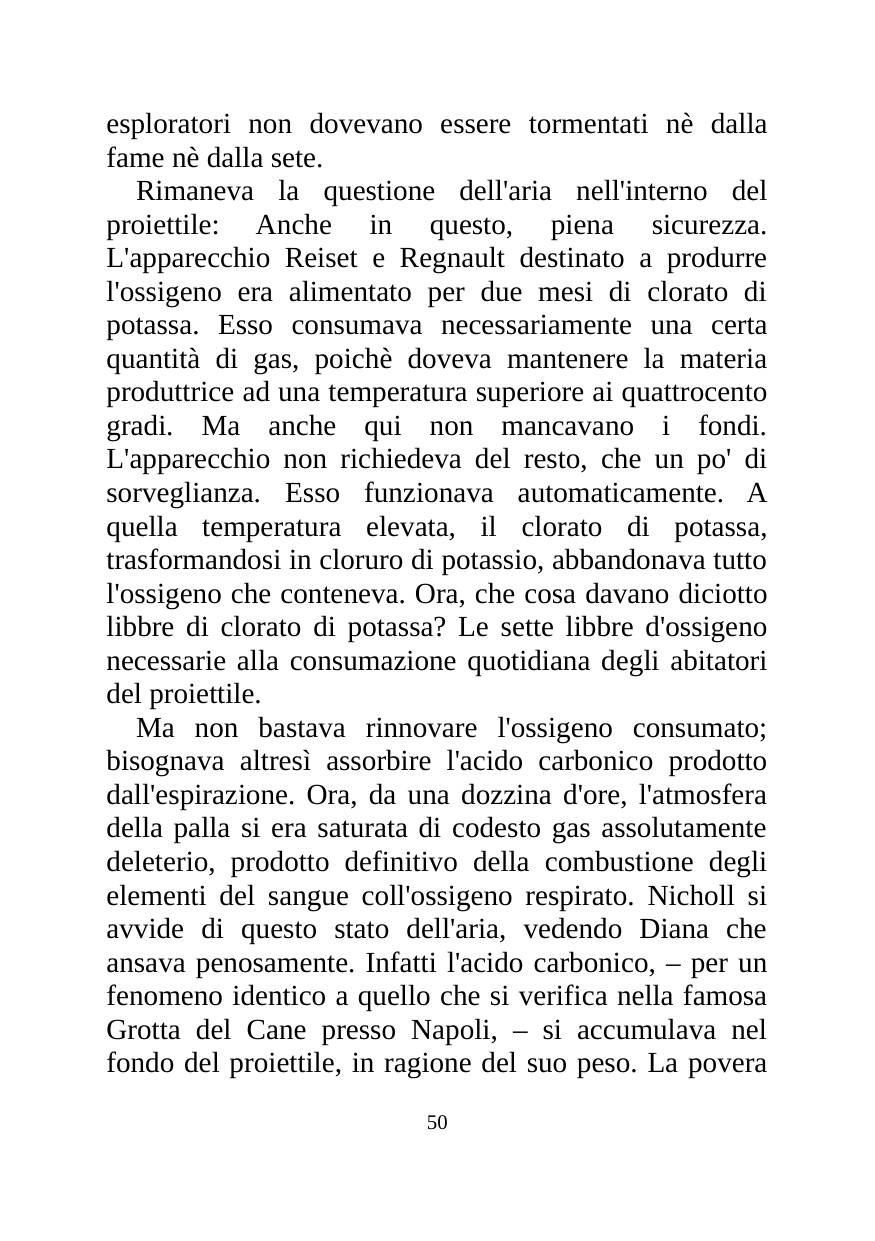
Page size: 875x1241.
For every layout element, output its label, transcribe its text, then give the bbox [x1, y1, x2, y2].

text Rimaneva la questione dell'aria nell'interno del proiettile: Anche in questo, piena sicurezza. L'apparecchio Reiset e Regnault destinato a produrre l'ossigeno era alimentato per due mesi di clorato di potassa. Esso consumava necessariamente una certa quantità di gas, poichè doveva mantenere la materia produttrice ad una temperatura superiore ai quattrocento gradi. Ma anche qui non mancavano i fondi. L'apparecchio non richiedeva del resto, che un po' di sorveglianza. Esso funzionava automaticamente. A quella temperatura elevata, il clorato di potassa, trasformandosi in cloruro di potassio, abbandonava tutto l'ossigeno che conteneva. Ora, che cosa davano diciotto libbre di clorato di potassa? Le sette libbre d'ossigeno necessarie alla consumazione quotidiana degli abitatori del proiettile. [106, 173, 768, 710]
text esploratori non dovevano essere tormentati nè dalla fame nè dalla sete. [106, 106, 768, 173]
text Ma non bastava rinnovare l'ossigeno consumato; bisognava altresì assorbire l'acido carbonico prodotto dall'espirazione. Ora, da una dozzina d'ore, l'atmosfera della palla si era saturata di codesto gas assolutamente deleterio, prodotto definitivo della combustione degli elementi del sangue coll'ossigeno respirato. Nicholl si avvide di questo stato dell'aria, vedendo Diana che ansava penosamente. Infatti l'acido carbonico, – per un fenomeno identico a quello che si verifica nella famosa Grotta del Cane presso Napoli, – si accumulava nel fondo del proiettile, in ragione del suo peso. La povera [106, 710, 768, 1079]
